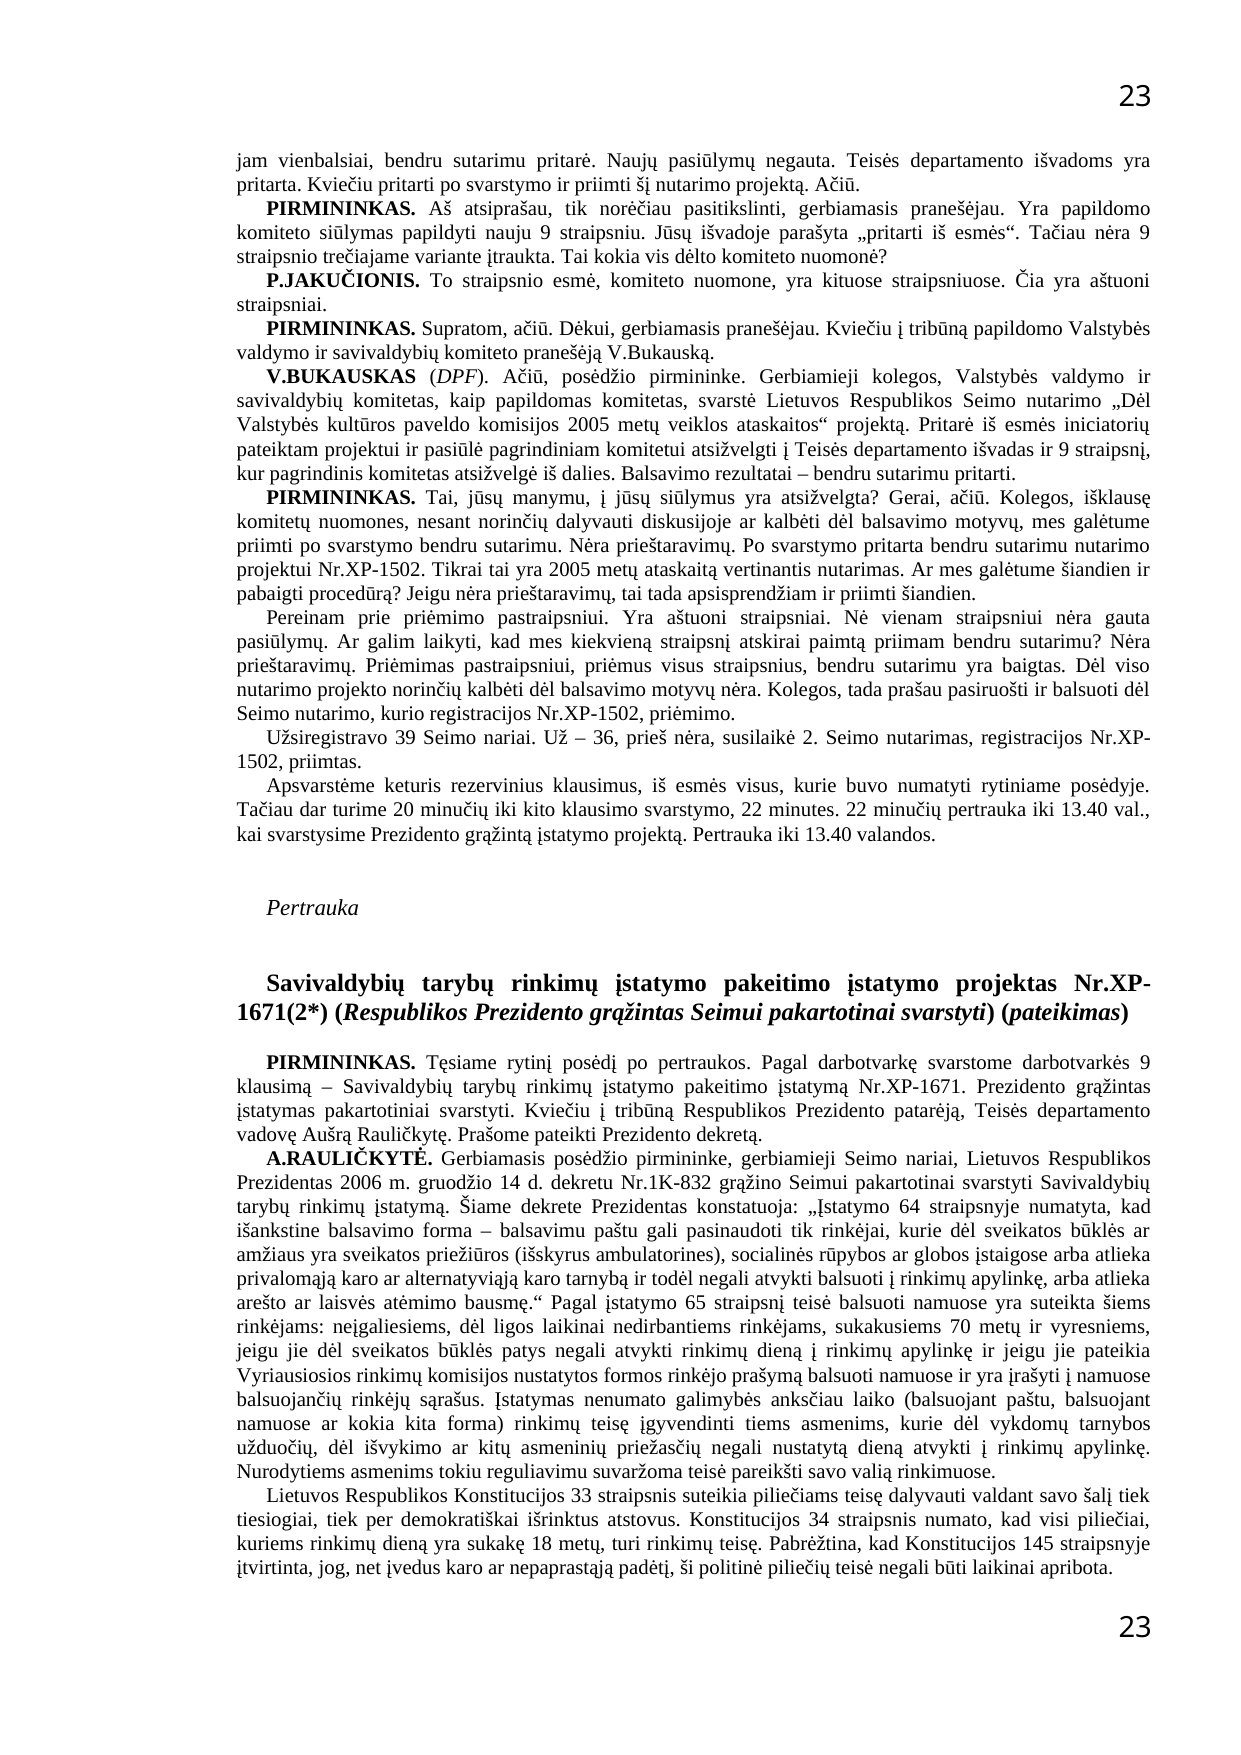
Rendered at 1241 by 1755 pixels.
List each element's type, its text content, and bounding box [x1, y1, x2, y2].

text PIRMININKAS. Aš atsiprašau, tik norėčiau pasitikslinti, gerbiamasis pranešėjau. Yra papildomo komiteto siūlymas papildyti nauju 9 straipsniu. Jūsų išvadoje parašyta „pritarti iš esmės“. Tačiau nėra 9 straipsnio trečiajame variante įtraukta. Tai kokia vis dėlto komiteto nuomonė? [236, 196, 1152, 268]
text P.JAKUČIONIS. To straipsnio esmė, komiteto nuomone, yra kituose straipsniuose. Čia yra aštuoni straipsniai. [236, 268, 1152, 316]
text PIRMININKAS. Tai, jūsų manymu, į jūsų siūlymus yra atsižvelgta? Gerai, ačiū. Kolegos, išklausę komitetų nuomones, nesant norinčių dalyvauti diskusijoje ar kalbėti dėl balsavimo motyvų, mes galėtume priimti po svarstymo bendru sutarimu. Nėra prieštaravimų. Po svarstymo pritarta bendru sutarimu nutarimo projektui Nr.XP-1502. Tikrai tai yra 2005 metų ataskaitą vertinantis nutarimas. Ar mes galėtume šiandien ir pabaigti procedūrą? Jeigu nėra prieštaravimų, tai tada apsisprendžiam ir priimti šiandien. [236, 484, 1152, 605]
text Pereinam prie priėmimo pastraipsniui. Yra aštuoni straipsniai. Nė vienam straipsniui nėra gauta pasiūlymų. Ar galim laikyti, kad mes kiekvieną straipsnį atskirai paimtą priimam bendru sutarimu? Nėra prieštaravimų. Priėmimas pastraipsniui, priėmus visus straipsnius, bendru sutarimu yra baigtas. Dėl viso nutarimo projekto norinčių kalbėti dėl balsavimo motyvų nėra. Kolegos, tada prašau pasiruošti ir balsuoti dėl Seimo nutarimo, kurio registracijos Nr.XP-1502, priėmimo. [236, 605, 1152, 725]
text Apsvarstėme keturis rezervinius klausimus, iš esmės visus, kurie buvo numatyti rytiniame posėdyje. Tačiau dar turime 20 minučių iki kito klausimo svarstymo, 22 minutes. 22 minučių pertrauka iki 13.40 val., kai svarstysime Prezidento grąžintą įstatymo projektą. Pertrauka iki 13.40 valandos. [236, 773, 1152, 846]
text A.RAULIČKYTĖ. Gerbiamasis posėdžio pirmininke, gerbiamieji Seimo nariai, Lietuvos Respublikos Prezidentas 2006 m. gruodžio 14 d. dekretu Nr.1K-832 grąžino Seimui pakartotinai svarstyti Savivaldybių tarybų rinkimų įstatymą. Šiame dekrete Prezidentas konstatuoja: „Įstatymo 64 straipsnyje numatyta, kad išankstine balsavimo forma – balsavimu paštu gali pasinaudoti tik rinkėjai, kurie dėl sveikatos būklės ar amžiaus yra sveikatos priežiūros (išskyrus ambulatorines), socialinės rūpybos ar globos įstaigose arba atlieka privalomąją karo ar alternatyviąją karo tarnybą ir todėl negali atvykti balsuoti į rinkimų apylinkę, arba atlieka arešto ar laisvės atėmimo bausmę.“ Pagal įstatymo 65 straipsnį teisė balsuoti namuose yra suteikta šiems rinkėjams: neįgaliesiems, dėl ligos laikinai nedirbantiems rinkėjams, sukakusiems 70 metų ir vyresniems, jeigu jie dėl sveikatos būklės patys negali atvykti rinkimų dieną į rinkimų apylinkę ir jeigu jie pateikia Vyriausiosios rinkimų komisijos nustatytos formos rinkėjo prašymą balsuoti namuose ir yra įrašyti į namuose balsuojančių rinkėjų sąrašus. Įstatymas nenumato galimybės anksčiau laiko (balsuojant paštu, balsuojant namuose ar kokia kita forma) rinkimų teisę įgyvendinti tiems asmenims, kurie dėl vykdomų tarnybos užduočių, dėl išvykimo ar kitų asmeninių priežasčių negali nustatytą dieną atvykti į rinkimų apylinkę. Nurodytiems asmenims tokiu reguliavimu suvaržoma teisė pareikšti savo valią rinkimuose. [236, 1146, 1152, 1483]
text V.BUKAUSKAS (DPF). Ačiū, posėdžio pirmininke. Gerbiamieji kolegos, Valstybės valdymo ir savivaldybių komitetas, kaip papildomas komitetas, svarstė Lietuvos Respublikos Seimo nutarimo „Dėl Valstybės kultūros paveldo komisijos 2005 metų veiklos ataskaitos“ projektą. Pritarė iš esmės iniciatorių pateiktam projektui ir pasiūlė pagrindiniam komitetui atsižvelgti į Teisės departamento išvadas ir 9 straipsnį, kur pagrindinis komitetas atsižvelgė iš dalies. Balsavimo rezultatai – bendru sutarimu pritarti. [236, 364, 1152, 484]
text Lietuvos Respublikos Konstitucijos 33 straipsnis suteikia piliečiams teisę dalyvauti valdant savo šalį tiek tiesiogiai, tiek per demokratiškai išrinktus atstovus. Konstitucijos 34 straipsnis numato, kad visi piliečiai, kuriems rinkimų dieną yra sukakę 18 metų, turi rinkimų teisę. Pabrėžtina, kad Konstitucijos 145 straipsnyje įtvirtinta, jog, net įvedus karo ar nepaprastąją padėtį, ši politinė piliečių teisė negali būti laikinai apribota. [236, 1483, 1152, 1579]
text Pertrauka [236, 894, 1152, 920]
text Savivaldybių tarybų rinkimų įstatymo pakeitimo įstatymo projektas Nr.XP-1671(2*) (Respublikos Prezidento grąžintas Seimui pakartotinai svarstyti) (pateikimas) [236, 968, 1152, 1026]
text PIRMININKAS. Supratom, ačiū. Dėkui, gerbiamasis pranešėjau. Kviečiu į tribūną papildomo Valstybės valdymo ir savivaldybių komiteto pranešėją V.Bukauską. [236, 316, 1152, 364]
text PIRMININKAS. Tęsiame rytinį posėdį po pertraukos. Pagal darbotvarkę svarstome darbotvarkės 9 klausimą – Savivaldybių tarybų rinkimų įstatymo pakeitimo įstatymą Nr.XP-1671. Prezidento grąžintas įstatymas pakartotiniai svarstyti. Kviečiu į tribūną Respublikos Prezidento patarėją, Teisės departamento vadovę Aušrą Rauličkytę. Prašome pateikti Prezidento dekretą. [236, 1050, 1152, 1146]
text Užsiregistravo 39 Seimo nariai. Už – 36, prieš nėra, susilaikė 2. Seimo nutarimas, registracijos Nr.XP-1502, priimtas. [236, 725, 1152, 773]
text jam vienbalsiai, bendru sutarimu pritarė. Naujų pasiūlymų negauta. Teisės departamento išvadoms yra pritarta. Kviečiu pritarti po svarstymo ir priimti šį nutarimo projektą. Ačiū. [236, 148, 1152, 196]
